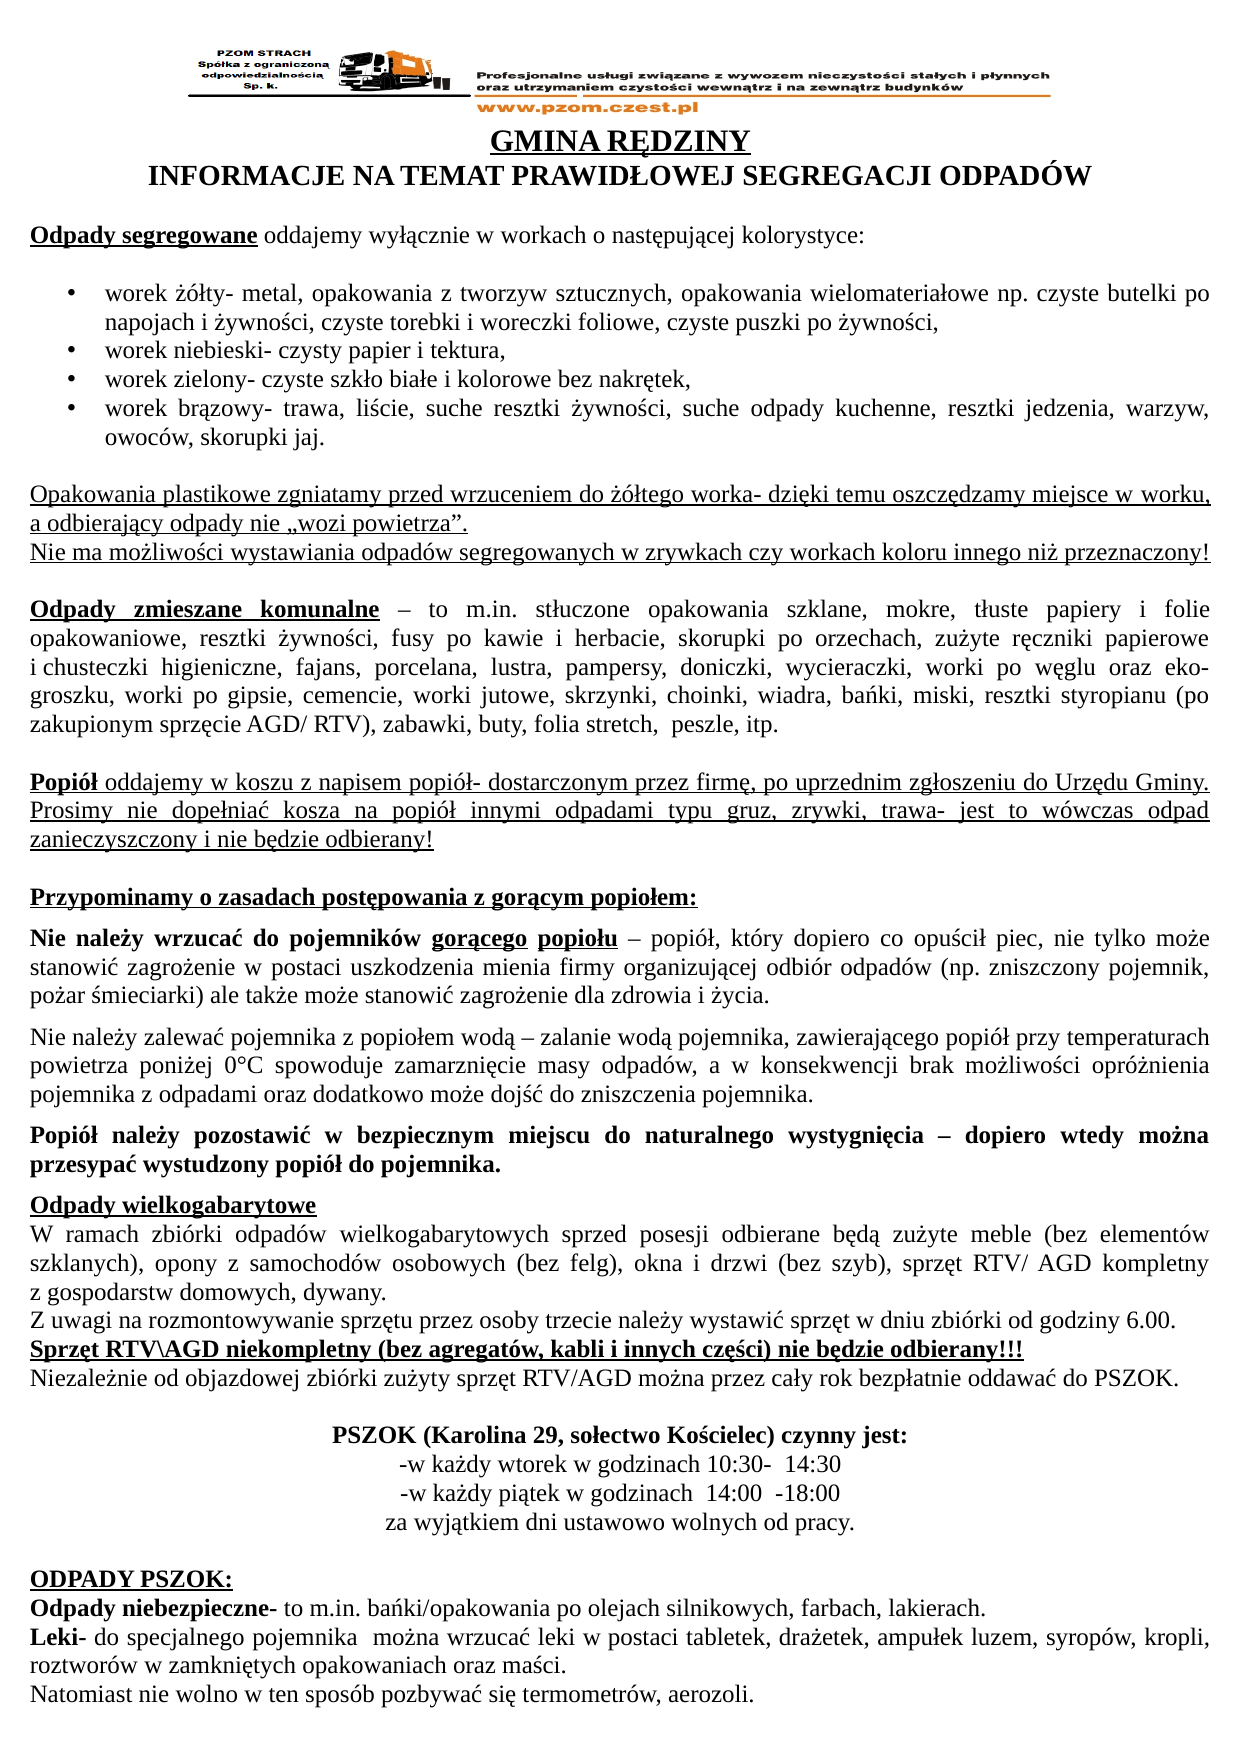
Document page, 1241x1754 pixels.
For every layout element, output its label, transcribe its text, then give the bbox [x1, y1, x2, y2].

text Popiół oddajemy w koszu z napisem popiół- dostarczonym przez firmę, po uprzednim zgłoszeniu do Urzędu Gminy. Prosimy nie dopełniać kosza na popiół innymi odpadami typu gruz, zrywki, trawa- jest to wówczas odpad zanieczyszczony i nie będzie odbierany! [29, 767, 1211, 853]
text Odpady wielkogabarytowe [29, 1190, 1211, 1219]
text Nie ma możliwości wystawiania odpadów segregowanych w zrywkach czy workach koloru innego niż przeznaczony! [29, 537, 1211, 562]
list worek zielony- czyste szkło białe i kolorowe bez nakrętek, [67, 364, 1211, 393]
text Nie należy wrzucać do pojemników gorącego popiołu – popiół, który dopiero co opuścił piec, nie tylko może stanowić zagrożenie w postaci uszkodzenia mienia firmy organizującej odbiór odpadów (np. zniszczony pojemnik, pożar śmieciarki) ale także może stanowić zagrożenie dla zdrowia i życia. [29, 923, 1211, 1009]
list Natomiast nie wolno w ten sposób pozbywać się termometrów, aerozoli. [29, 1679, 1211, 1708]
text Popiół należy pozostawić w bezpiecznym miejscu do naturalnego wystygnięcia – dopiero wtedy można przesypać wystudzony popiół do pojemnika. [29, 1120, 1211, 1178]
text INFORMACJE NA TEMAT PRAWIDŁOWEJ SEGREGACJI ODPADÓW [29, 158, 1211, 192]
list Leki- do specjalnego pojemnika można wrzucać leki w postaci tabletek, drażetek, ampułek luzem, syropów, kropli, roztworów w zamkniętych opakowaniach oraz maści. [29, 1622, 1211, 1679]
text Sprzęt RTV\AGD niekompletny (bez agregatów, kabli i innych części) nie będzie odbierany!!! [29, 1334, 1211, 1363]
text Odpady segregowane oddajemy wyłącznie w workach o następującej kolorystyce: [29, 220, 1211, 249]
list worek brązowy- trawa, liście, suche resztki żywności, suche odpady kuchenne, resztki jedzenia, warzyw, owoców, skorupki jaj. [67, 393, 1211, 450]
text Opakowania plastikowe zgniatamy przed wrzuceniem do żółtego worka- dzięki temu oszczędzamy miejsce w worku, [29, 479, 1211, 504]
text a odbierający odpady nie „wozi powietrza”. [29, 505, 1211, 537]
text Przypominamy o zasadach postępowania z gorącym popiołem: [29, 882, 1211, 910]
list Odpady niebezpieczne- to m.in. bańki/opakowania po olejach silnikowych, farbach, lakierach. [29, 1593, 1211, 1622]
text Z uwagi na rozmontowywanie sprzętu przez osoby trzecie należy wystawić sprzęt w dniu zbiórki od godziny 6.00. [29, 1305, 1211, 1334]
list worek niebieski- czysty papier i tektura, [67, 335, 1211, 364]
text W ramach zbiórki odpadów wielkogabarytowych sprzed posesji odbierane będą zużyte meble (bez elementów szklanych), opony z samochodów osobowych (bez felg), okna i drzwi (bez szyb), sprzęt RTV/ AGD kompletny z gospodarstw domowych, dywany. [29, 1219, 1211, 1305]
text ODPADY PSZOK: [29, 1564, 1211, 1593]
text Nie należy zalewać pojemnika z popiołem wodą – zalanie wodą pojemnika, zawierającego popiół przy temperaturach powietrza poniżej 0°C spowoduje zamarznięcie masy odpadów, a w konsekwencji brak możliwości opróżnienia pojemnika z odpadami oraz dodatkowo może dojść do zniszczenia pojemnika. [29, 1022, 1211, 1108]
text za wyjątkiem dni ustawowo wolnych od pracy. [29, 1507, 1211, 1535]
text GMINA RĘDZINY [29, 122, 1211, 158]
text -w każdy piątek w godzinach 14:00 -18:00 [29, 1478, 1211, 1507]
text Niezależnie od objazdowej zbiórki zużyty sprzęt RTV/AGD można przez cały rok bezpłatnie oddawać do PSZOK. [29, 1363, 1211, 1392]
text -w każdy wtorek w godzinach 10:30- 14:30 [29, 1449, 1211, 1478]
list worek żółty- metal, opakowania z tworzyw sztucznych, opakowania wielomateriałowe np. czyste butelki po napojach i żywności, czyste torebki i woreczki foliowe, czyste puszki po żywności, [67, 278, 1211, 335]
text PSZOK (Karolina 29, sołectwo Kościelec) czynny jest: [29, 1420, 1211, 1449]
list Odpady zmieszane komunalne – to m.in. stłuczone opakowania szklane, mokre, tłuste papiery i folie opakowaniowe, resztki żywności, fusy po kawie i herbacie, skorupki po orzechach, zużyte ręczniki papierowe i chusteczki higieniczne, fajans, porcelana, lustra, pampersy, doniczki, wycieraczki, worki po węglu oraz eko-groszku, worki po gipsie, cemencie, worki jutowe, skrzynki, choinki, wiadra, bańki, miski, resztki styropianu (po zakupionym sprzęcie AGD/ RTV), zabawki, buty, folia stretch, peszle, itp. [29, 594, 1211, 738]
